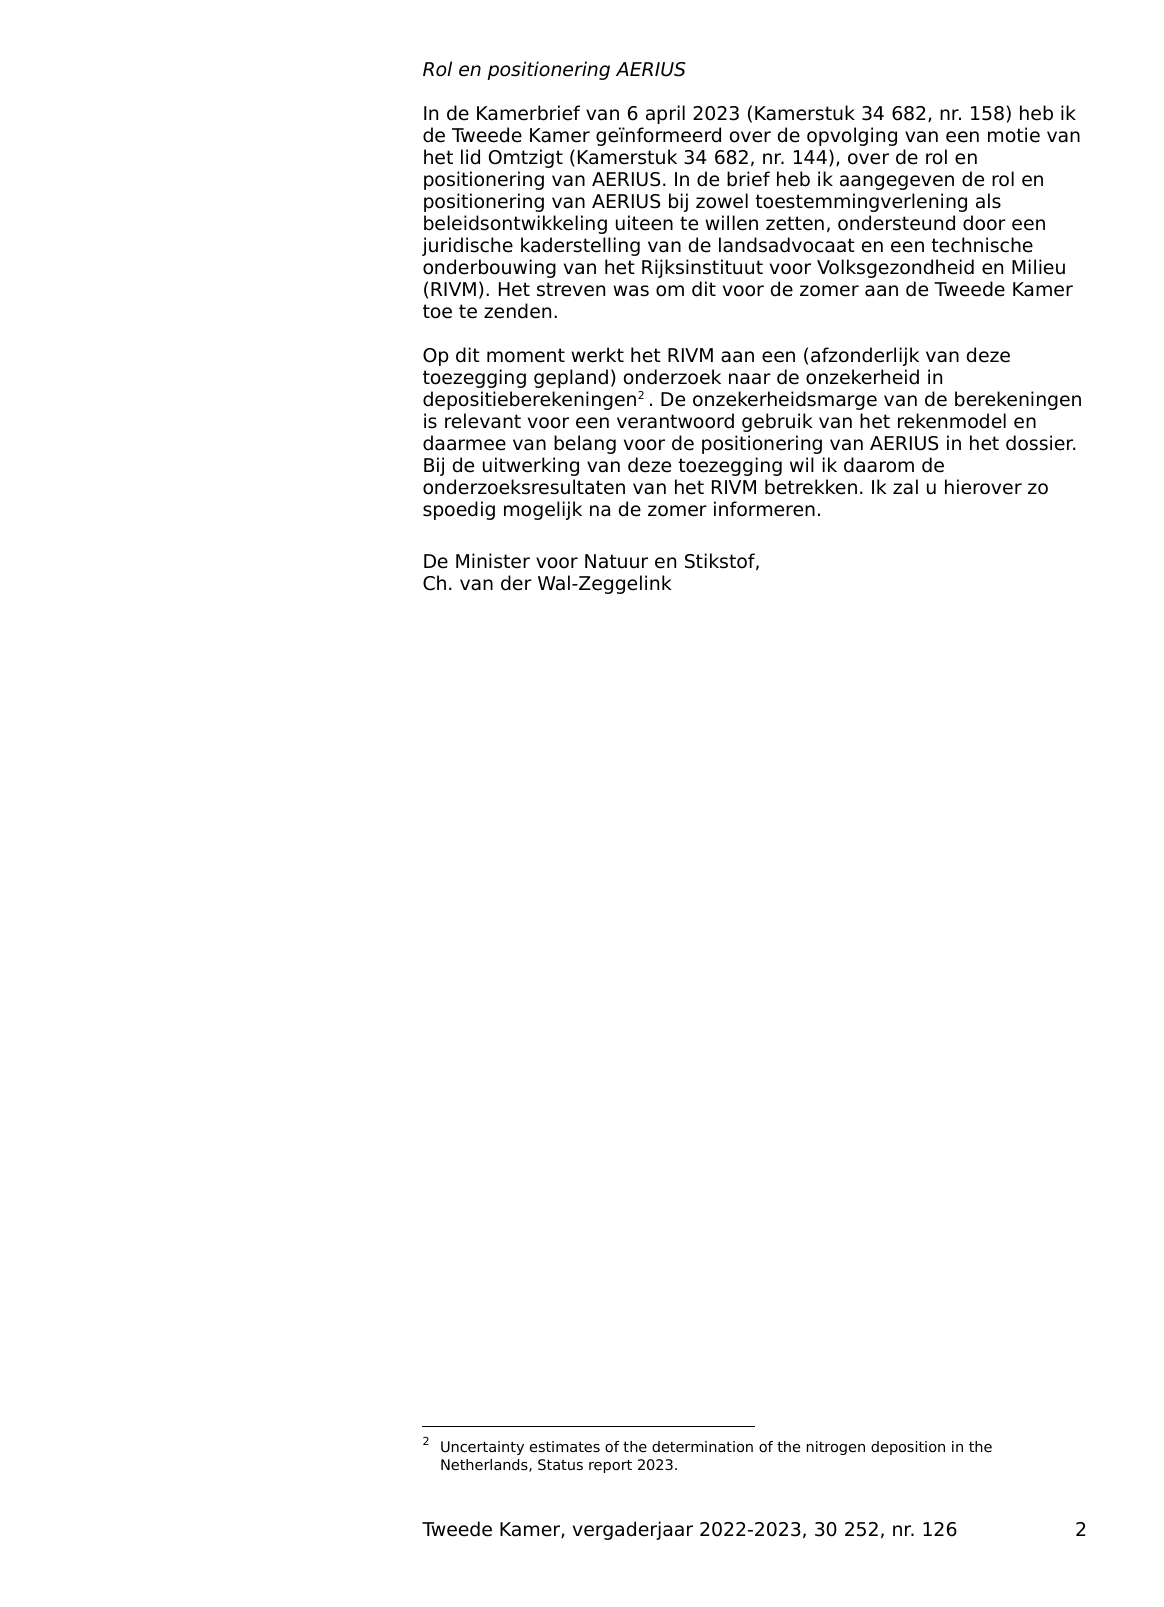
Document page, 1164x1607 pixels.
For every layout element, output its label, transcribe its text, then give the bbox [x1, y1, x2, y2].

subtitle Rol en positionering AERIUS [422, 59, 1087, 81]
text Uncertainty estimates of the determination of the nitrogen deposition in the Netherlands, Status report 2023. [422, 1435, 1087, 1474]
text In de Kamerbrief van 6 april 2023 (Kamerstuk 34 682, nr. 158) heb ik de Tweede Kamer geïnformeerd over de opvolging van een motie van het lid Omtzigt (Kamerstuk 34 682, nr. 144), over de rol en positionering van AERIUS. In de brief heb ik aangegeven de rol en positionering van AERIUS bij zowel toestemmingverlening als beleidsontwikkeling uiteen te willen zetten, ondersteund door een juridische kaderstelling van de landsadvocaat en een technische onderbouwing van het Rijksinstituut voor Volksgezondheid en Milieu (RIVM). Het streven was om dit voor de zomer aan de Tweede Kamer toe te zenden. [422, 103, 1087, 323]
text Op dit moment werkt het RIVM aan een (afzonderlijk van deze toezegging gepland) onderzoek naar de onzekerheid in depositieberekeningen. De onzekerheidsmarge van de berekeningen is relevant voor een verantwoord gebruik van het rekenmodel en daarmee van belang voor de positionering van AERIUS in het dossier. Bij de uitwerking van deze toezegging wil ik daarom de onderzoeksresultaten van het RIVM betrekken. Ik zal u hierover zo spoedig mogelijk na de zomer informeren. [422, 345, 1087, 521]
text De Minister voor Natuur en Stikstof, Ch. van der Wal-Zeggelink [422, 551, 1087, 595]
